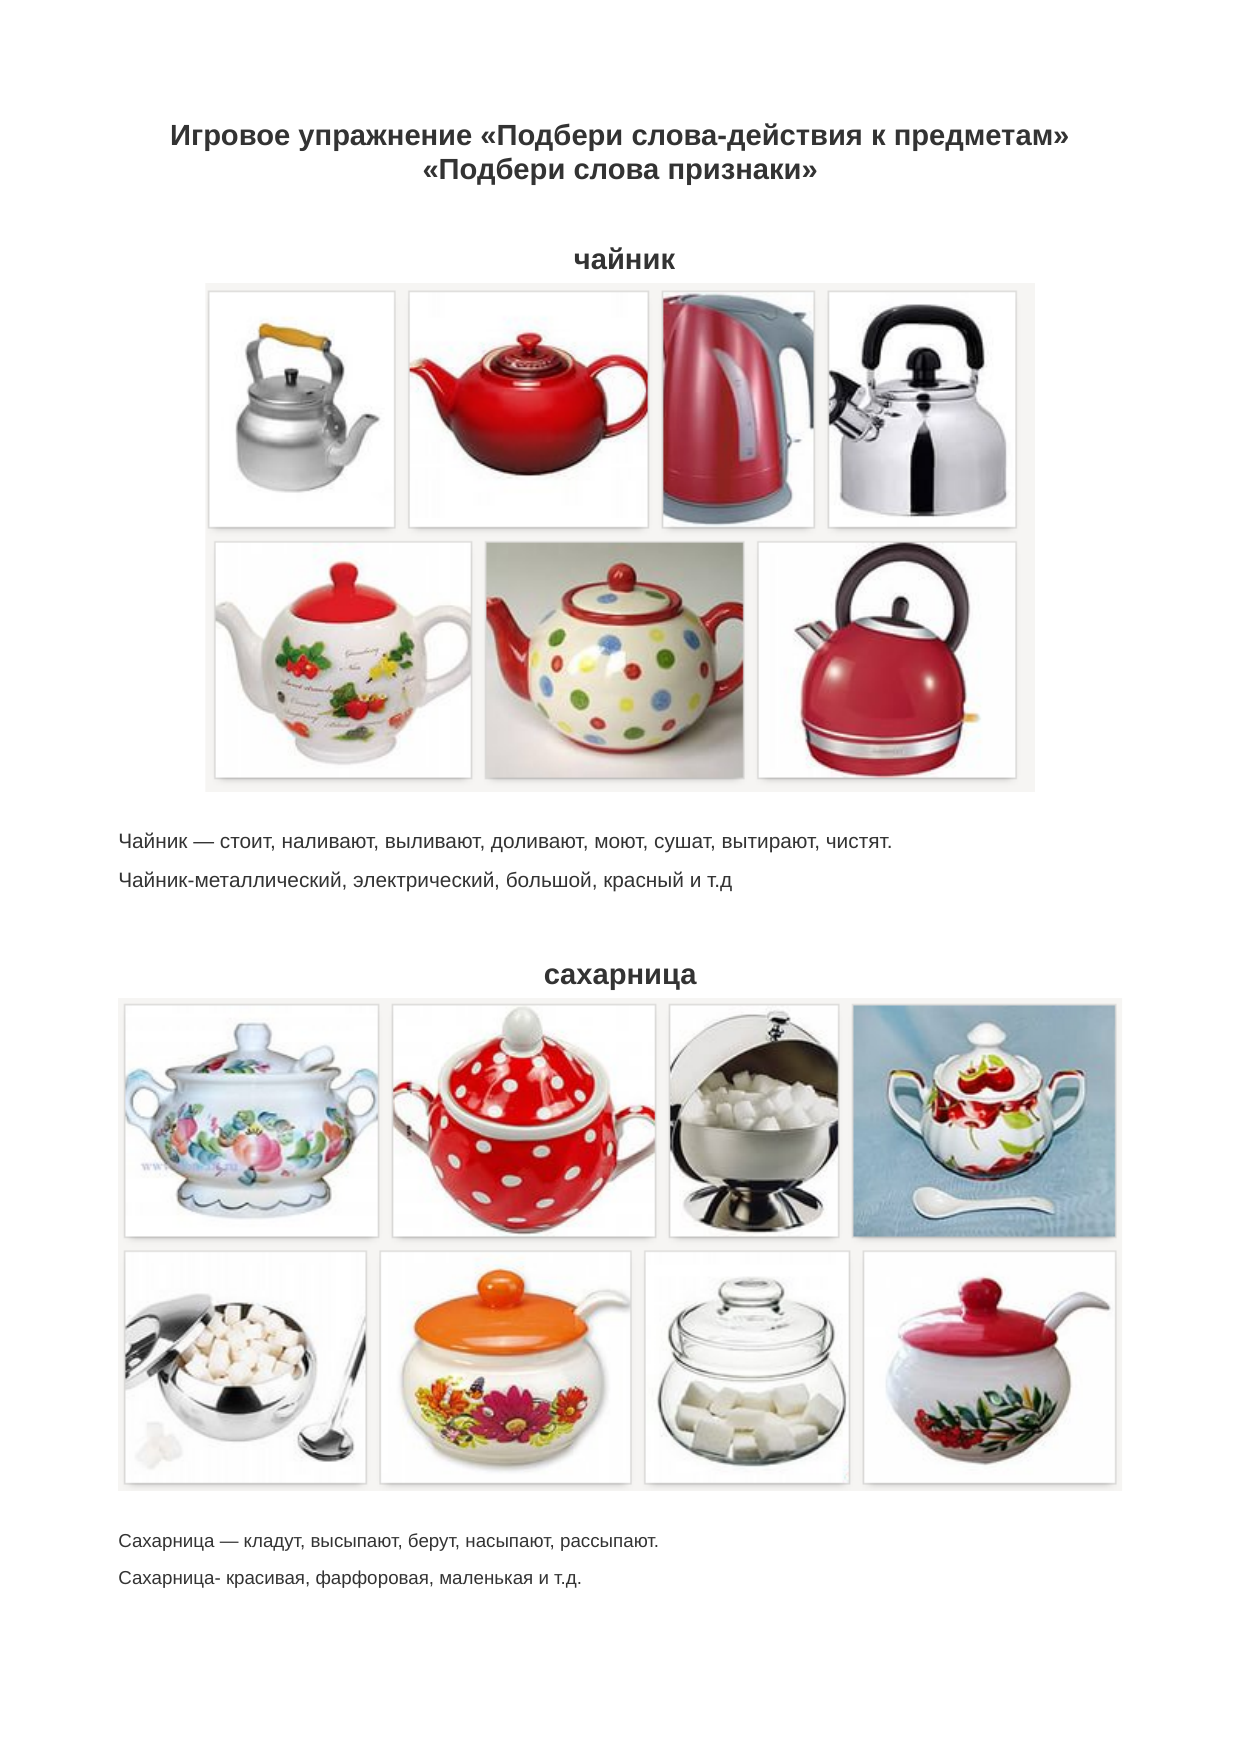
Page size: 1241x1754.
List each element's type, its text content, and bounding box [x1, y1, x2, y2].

text Сахарница — кладут, высыпают, берут, насыпают, рассыпают. [118, 1530, 1122, 1551]
text Чайник-металлический, электрический, большой, красный и т.д [118, 868, 1122, 892]
text Чайник — стоит, наливают, выливают, доливают, моют, сушат, вытирают, чистят. [118, 828, 1122, 852]
text сахарница [118, 957, 1122, 990]
picture [118, 998, 1123, 1491]
picture [205, 283, 1035, 792]
text Сахарница- красивая, фарфоровая, маленькая и т.д. [118, 1567, 1122, 1588]
text Игровое упражнение «Подбери слова-действия к предметам» [118, 118, 1122, 152]
text «Подбери слова признаки» [118, 152, 1122, 185]
text чайник [118, 242, 1122, 276]
